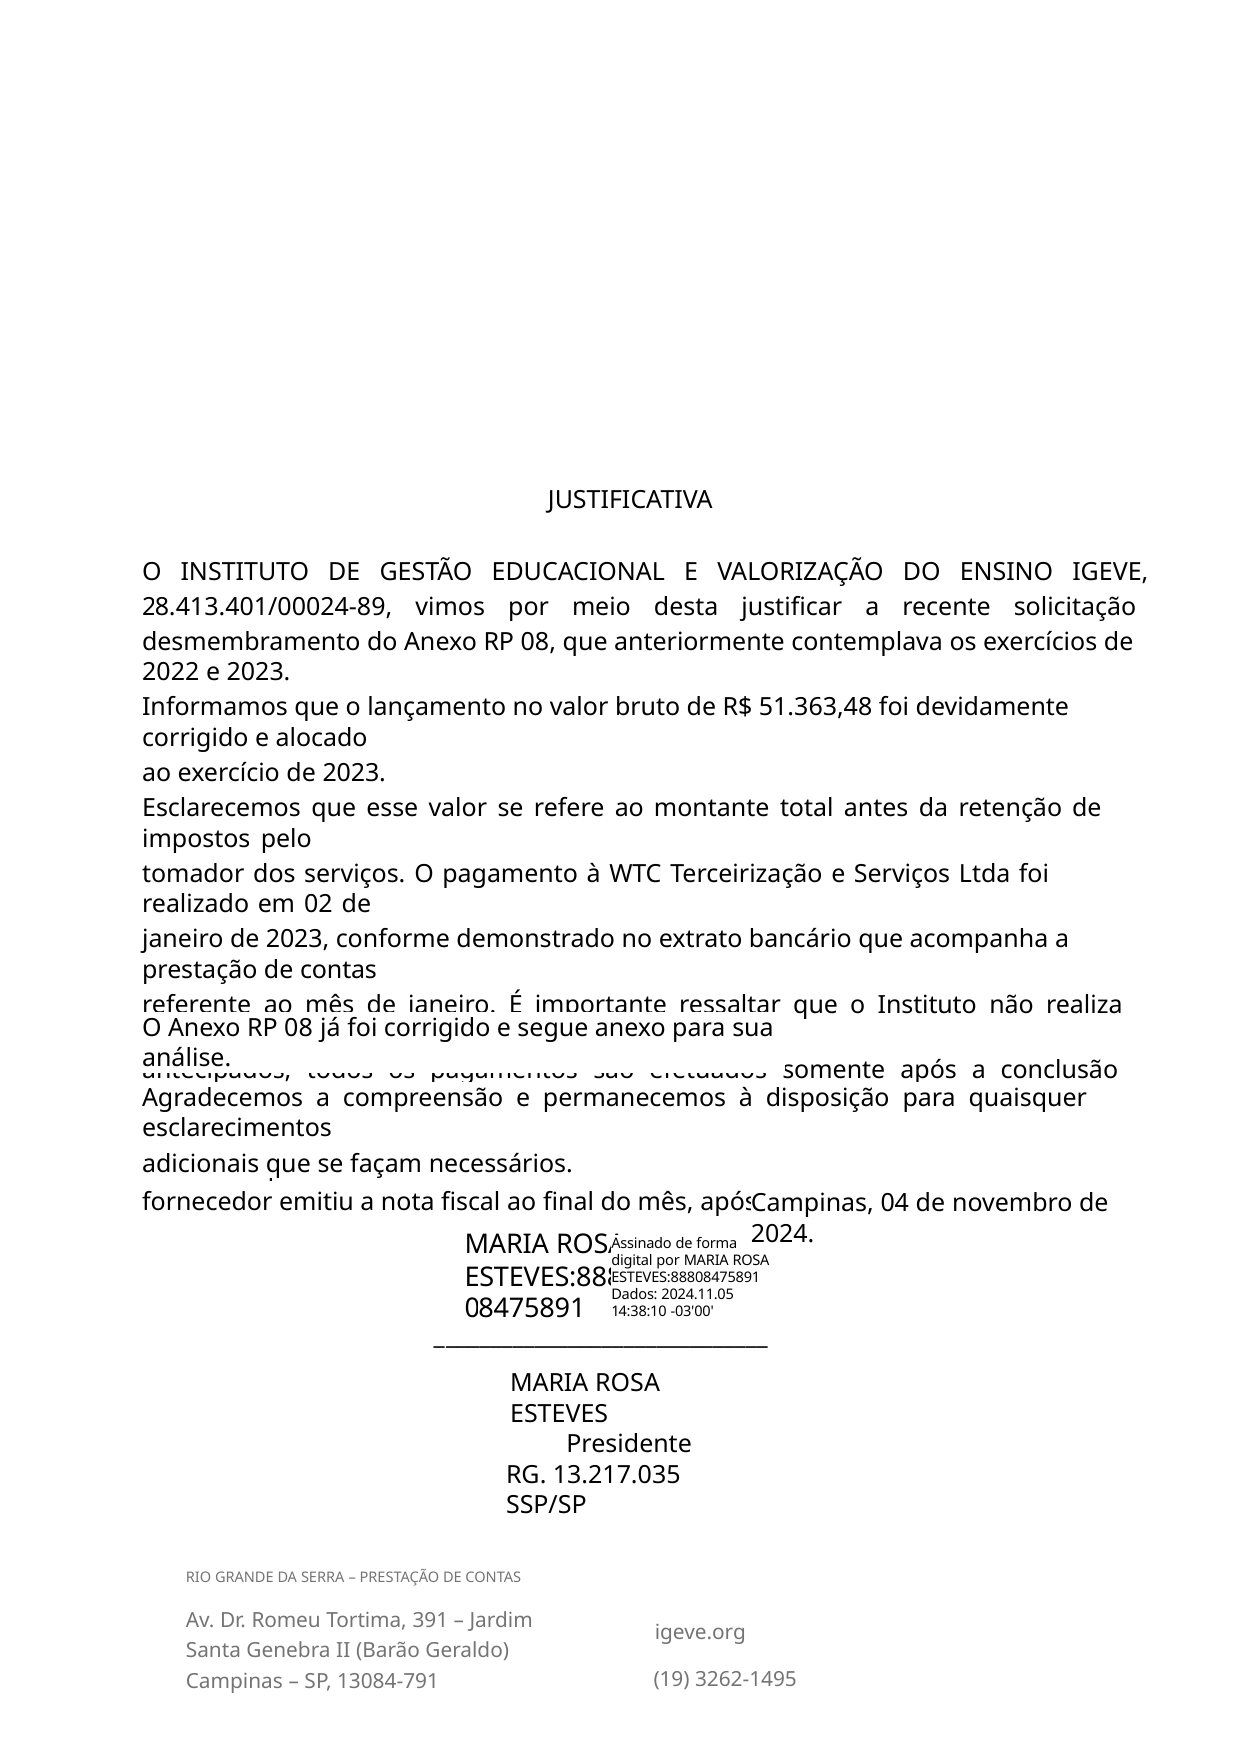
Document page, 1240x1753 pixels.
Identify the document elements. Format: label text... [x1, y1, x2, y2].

text 2 [146, 605, 154, 613]
text 0 [464, 1292, 478, 1320]
text Campinas, 04 de novembro de 2024. [751, 1187, 1144, 1248]
text 4:38:10 -03'00' [618, 1302, 724, 1319]
text Dados: 2024.11.05 [611, 1286, 772, 1302]
text Esclarecemos que esse valor se refere ao montante total antes da retenção de impostos pelo [142, 792, 1153, 853]
text tomador dos serviços. O pagamento à WTC Terceirização e Serviços Ltda foi realizado em 02 de [142, 858, 1153, 919]
text JUSTIFICATIVA [548, 484, 717, 515]
text Av. Dr. Romeu Tortima, 391 – Jardim [186, 1605, 561, 1633]
text igeve.org [654, 1617, 768, 1645]
text Informamos que o lançamento no valor bruto de R$ 51.363,48 foi devidamente corrigido e alocado [142, 691, 1153, 752]
text janeiro de 2023, conforme demonstrado no extrato bancário que acompanha a prestação de contas [142, 923, 1153, 984]
text 1 [611, 1302, 618, 1319]
text 8475891 [478, 1292, 599, 1320]
text antecipados; todos os pagamentos são efetuados somente após a conclusão dos serviços [472, 1054, 1153, 1082]
text digital por MARIA ROSA [611, 1252, 772, 1268]
text ESTEVES:888 [464, 1260, 611, 1292]
text O INSTITUTO DE GESTÃO EDUCACIONAL E VALORIZAÇÃO DO ENSINO IGEVE, CNPJ/MF [142, 556, 1153, 591]
text 8.413.401/00024-89, vimos por meio desta justificar a recente solicitação para o [154, 591, 1153, 626]
text _ [433, 1320, 446, 1350]
text ESTEVES:88808475891 [611, 1268, 772, 1286]
text MARIA ROSA ESTEVES [510, 1367, 759, 1428]
text Campinas – SP, 13084-791 [186, 1666, 561, 1694]
text desmembramento do Anexo RP 08, que anteriormente contemplava os exercícios de 2022 e 2023. [142, 626, 1153, 687]
text MARIA ROSA [464, 1228, 632, 1260]
text RG. 13.217.035 SSP/SP [506, 1459, 759, 1520]
text Assinado de forma [611, 1235, 742, 1252]
text 2 [142, 591, 154, 621]
text Agradecemos a compreensão e permanecemos à disposição para quaisquer esclarecimentos [142, 1082, 1153, 1143]
text Presidente [566, 1428, 759, 1459]
text _____________________________ [446, 1320, 832, 1350]
text O Anexo RP 08 já foi corrigido e segue anexo para sua análise. [142, 1012, 785, 1073]
text Santa Genebra II (Barão Geraldo) [186, 1635, 561, 1664]
text fornecedor emitiu a nota fiscal ao final do mês, após a prestação dos serviços. [142, 1186, 1153, 1216]
text adicionais que se façam necessários. [142, 1148, 1153, 1178]
text antecipados; todos os pagamentos são efetuados somente após a conclusão dos serviços [217, 1073, 432, 1082]
text 0 [468, 1299, 476, 1315]
text RIO GRANDE DA SERRA – PRESTAÇÃO DE CONTAS [186, 1567, 547, 1587]
text (19) 3262-1495 [653, 1664, 822, 1693]
text referente ao mês de janeiro. É importante ressaltar que o Instituto não realiza pagamentos [142, 989, 1153, 1050]
text ao exercício de 2023. [142, 757, 1153, 787]
